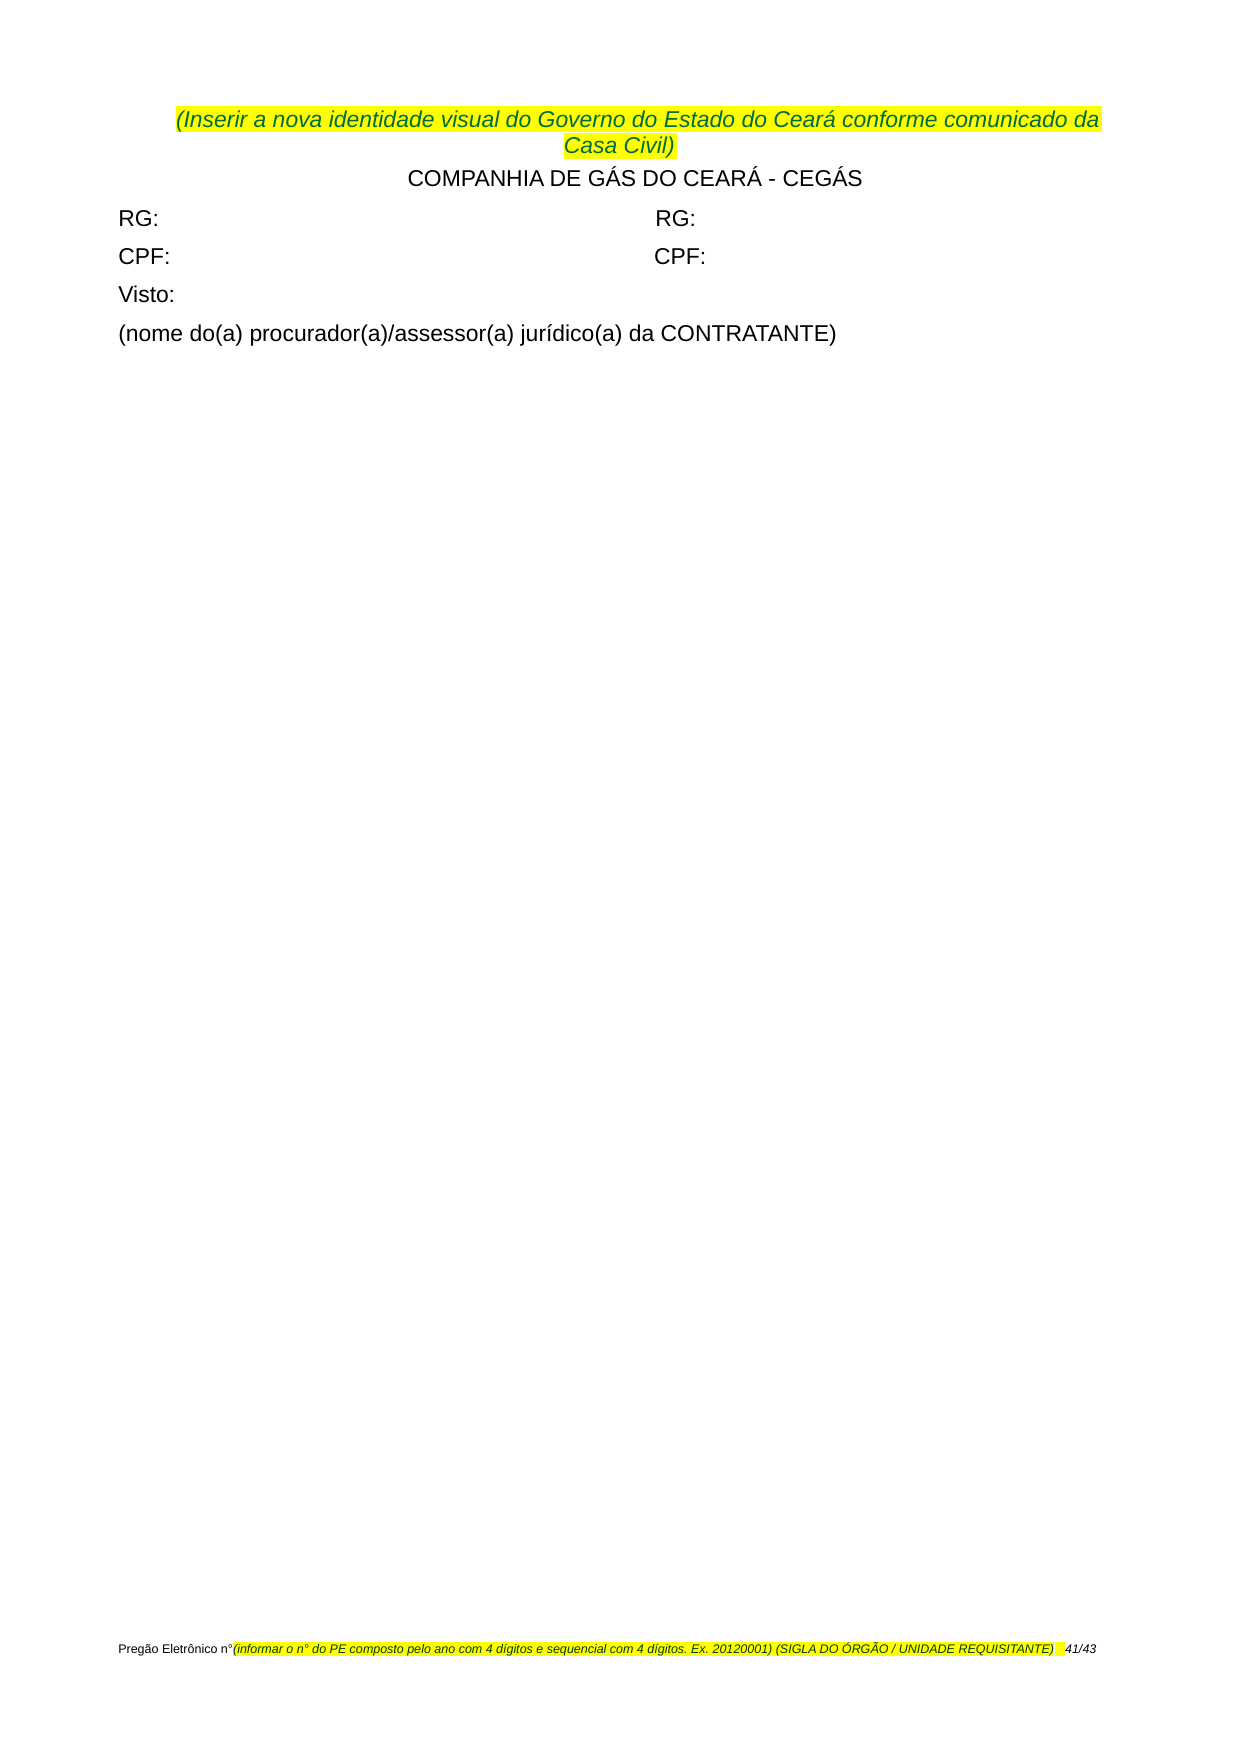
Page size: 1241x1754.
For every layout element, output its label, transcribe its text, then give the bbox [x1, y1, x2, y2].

text Visto: [118, 281, 1122, 308]
text CPF: CPF: [118, 243, 1122, 269]
text (nome do(a) procurador(a)/assessor(a) jurídico(a) da CONTRATANTE) [118, 319, 1122, 346]
text RG: RG: [118, 205, 1122, 231]
